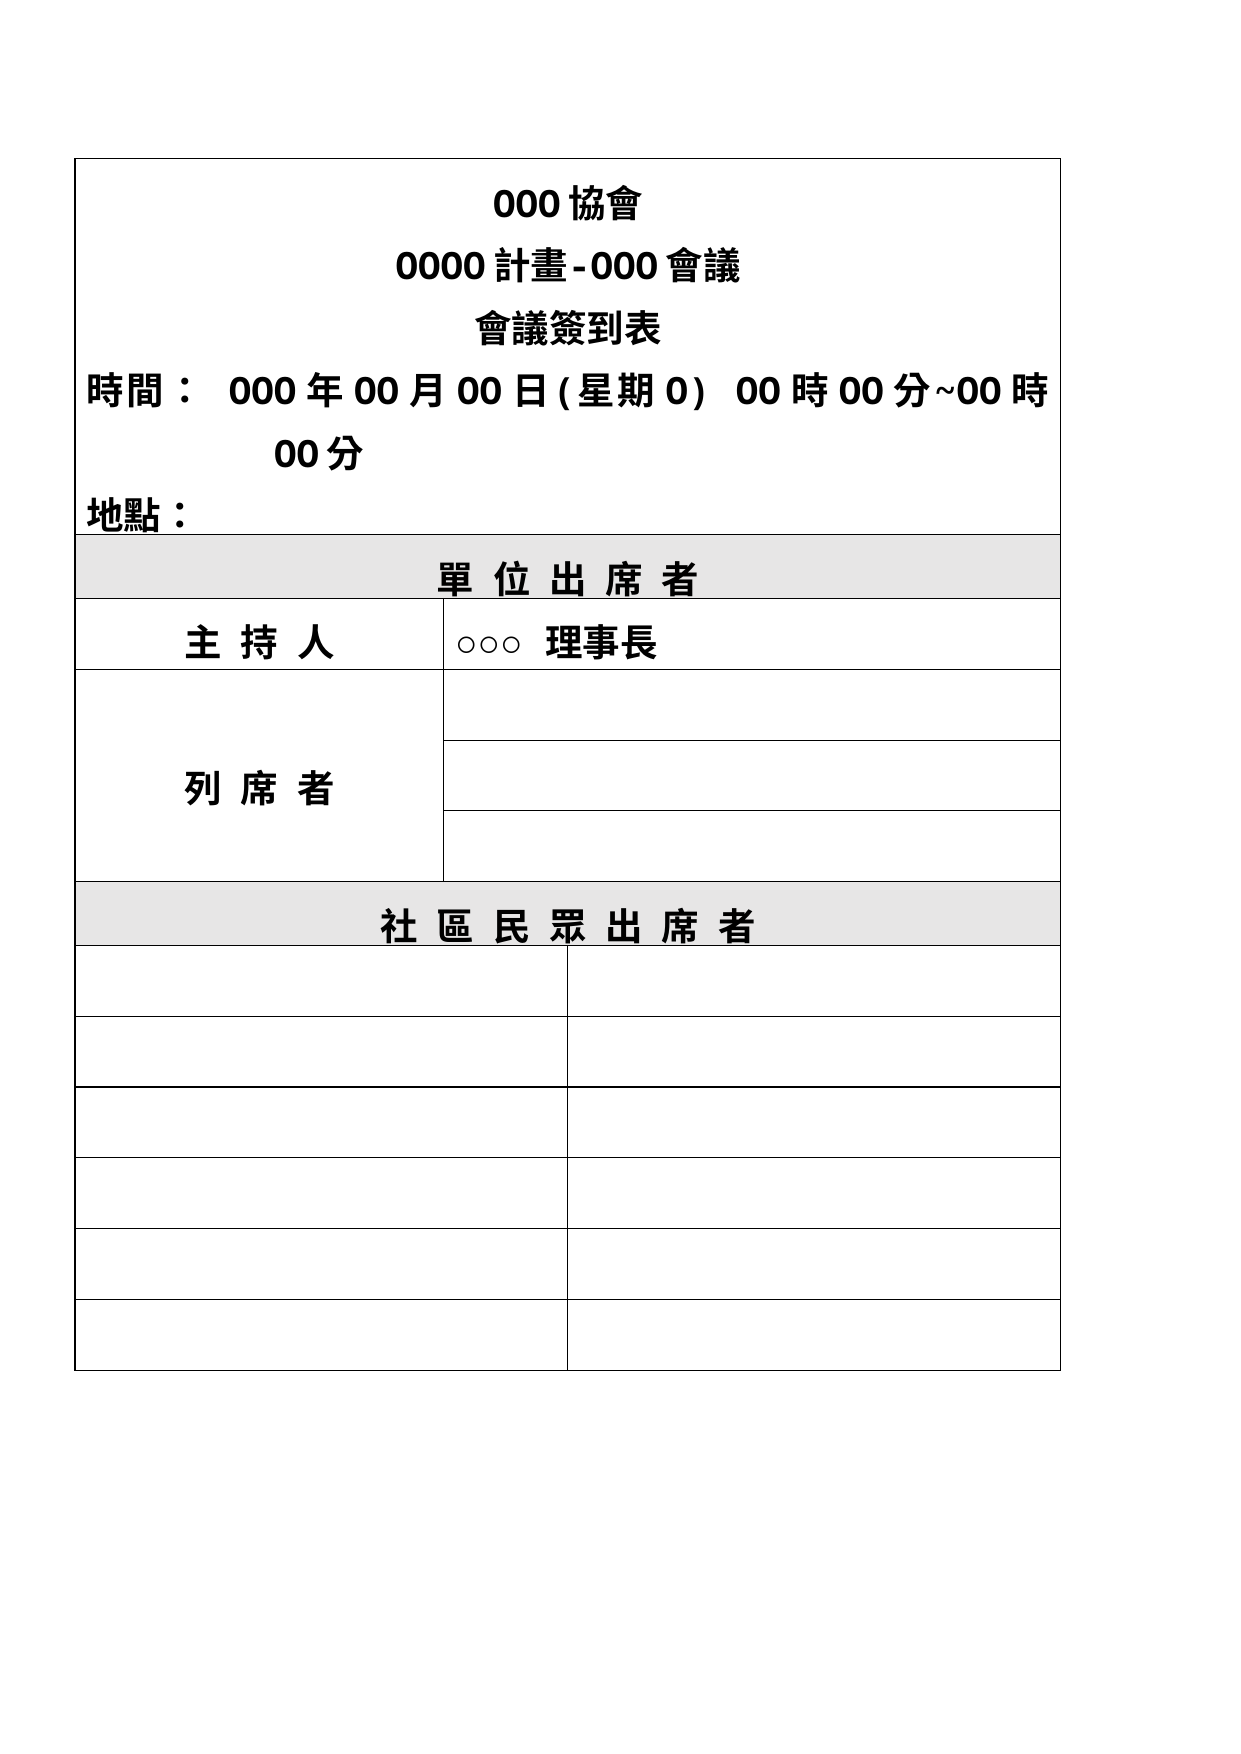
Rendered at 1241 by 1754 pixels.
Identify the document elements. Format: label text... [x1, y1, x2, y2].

table_cell [568, 1017, 1060, 1086]
table_cell [568, 1088, 1060, 1157]
table_cell [568, 1158, 1060, 1228]
table_cell [444, 811, 1060, 881]
table_cell [76, 1300, 567, 1370]
table_cell [76, 1158, 567, 1228]
table_cell 單 位 出 席 者 [76, 535, 1060, 598]
table_cell [444, 741, 1060, 810]
table_header OOO協會 OOOO計畫-OOO會議 會議簽到表 時間： OOO年OO月OO日(星期O) OO時OO分~OO時OO分 地點： [76, 159, 1060, 534]
table_cell [76, 1088, 567, 1157]
table_cell [76, 1229, 567, 1299]
table_cell 列 席 者 [76, 670, 443, 881]
table_cell ○○○ 理事長 [444, 599, 1060, 669]
table_cell [568, 1229, 1060, 1299]
table_cell 社 區 民 眾 出 席 者 [76, 882, 1060, 945]
table_cell [444, 670, 1060, 739]
table_cell [568, 1300, 1060, 1370]
table_cell [76, 1017, 567, 1086]
table_cell [76, 946, 567, 1016]
table_cell 主 持 人 [76, 599, 443, 669]
table_cell [568, 946, 1060, 1016]
